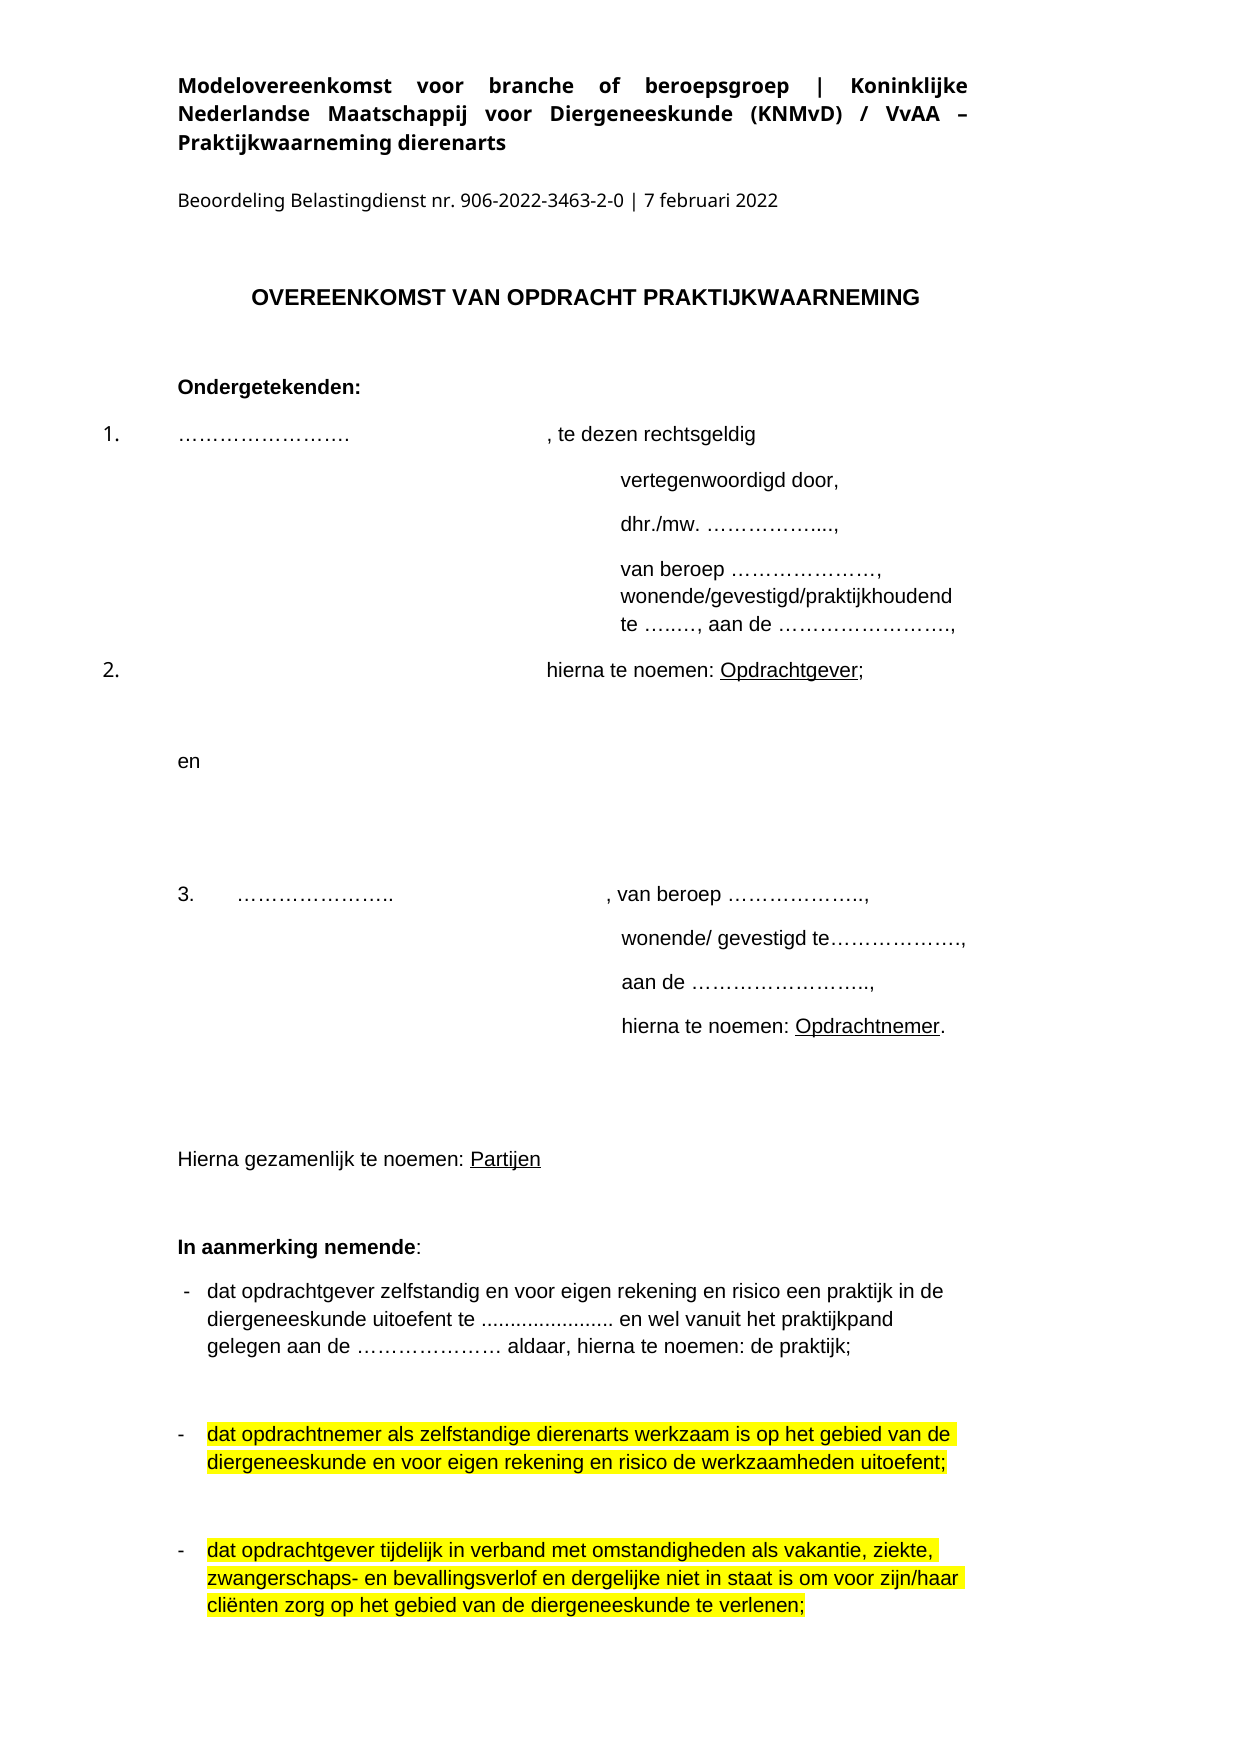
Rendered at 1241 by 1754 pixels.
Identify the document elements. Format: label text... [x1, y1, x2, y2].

text - dat opdrachtgever tijdelijk in verband met omstandigheden als vakantie, ziekte, zwangerschaps- en bevallingsverlof en dergelijke niet in staat is om voor zijn/haar cliënten zorg op het gebied van de diergeneeskunde te verlenen; [177, 1538, 968, 1617]
text van beroep …………………, wonende/gevestigd/praktijkhoudend te …..…, aan de ……………………., [620, 556, 968, 635]
text OVEREENKOMST VAN OPDRACHT PRAKTIJKWAARNEMING [177, 283, 968, 310]
text vertegenwoordigd door, [620, 468, 968, 492]
text - dat opdrachtnemer als zelfstandige dierenarts werkzaam is op het gebied van de diergeneeskunde en voor eigen rekening en risico de werkzaamheden uitoefent; [177, 1422, 968, 1474]
text wonende/ gevestigd te………………., [252, 926, 968, 949]
text In aanmerking nemende: [177, 1235, 968, 1259]
list hierna te noemen: Opdrachtgever; [102, 656, 968, 684]
text - dat opdrachtgever zelfstandig en voor eigen rekening en risico een praktijk in de diergeneeskunde uitoefent te ....................... en wel vanuit het praktijkpand gelegen aan de ………………… aldaar, hierna te noemen: de praktijk; [177, 1279, 968, 1358]
text dhr./mw. ……………...., [620, 512, 968, 536]
text en [177, 749, 968, 773]
text aan de …………………….., [252, 970, 968, 994]
text hierna te noemen: Opdrachtnemer. [252, 1014, 968, 1038]
list ………………….. , van beroep ……………….., [177, 881, 968, 905]
text Hierna gezamenlijk te noemen: Partijen [177, 1146, 968, 1170]
list ……………………. , te dezen rechtsgeldig [102, 419, 968, 447]
text Ondergetekenden: [177, 374, 968, 398]
